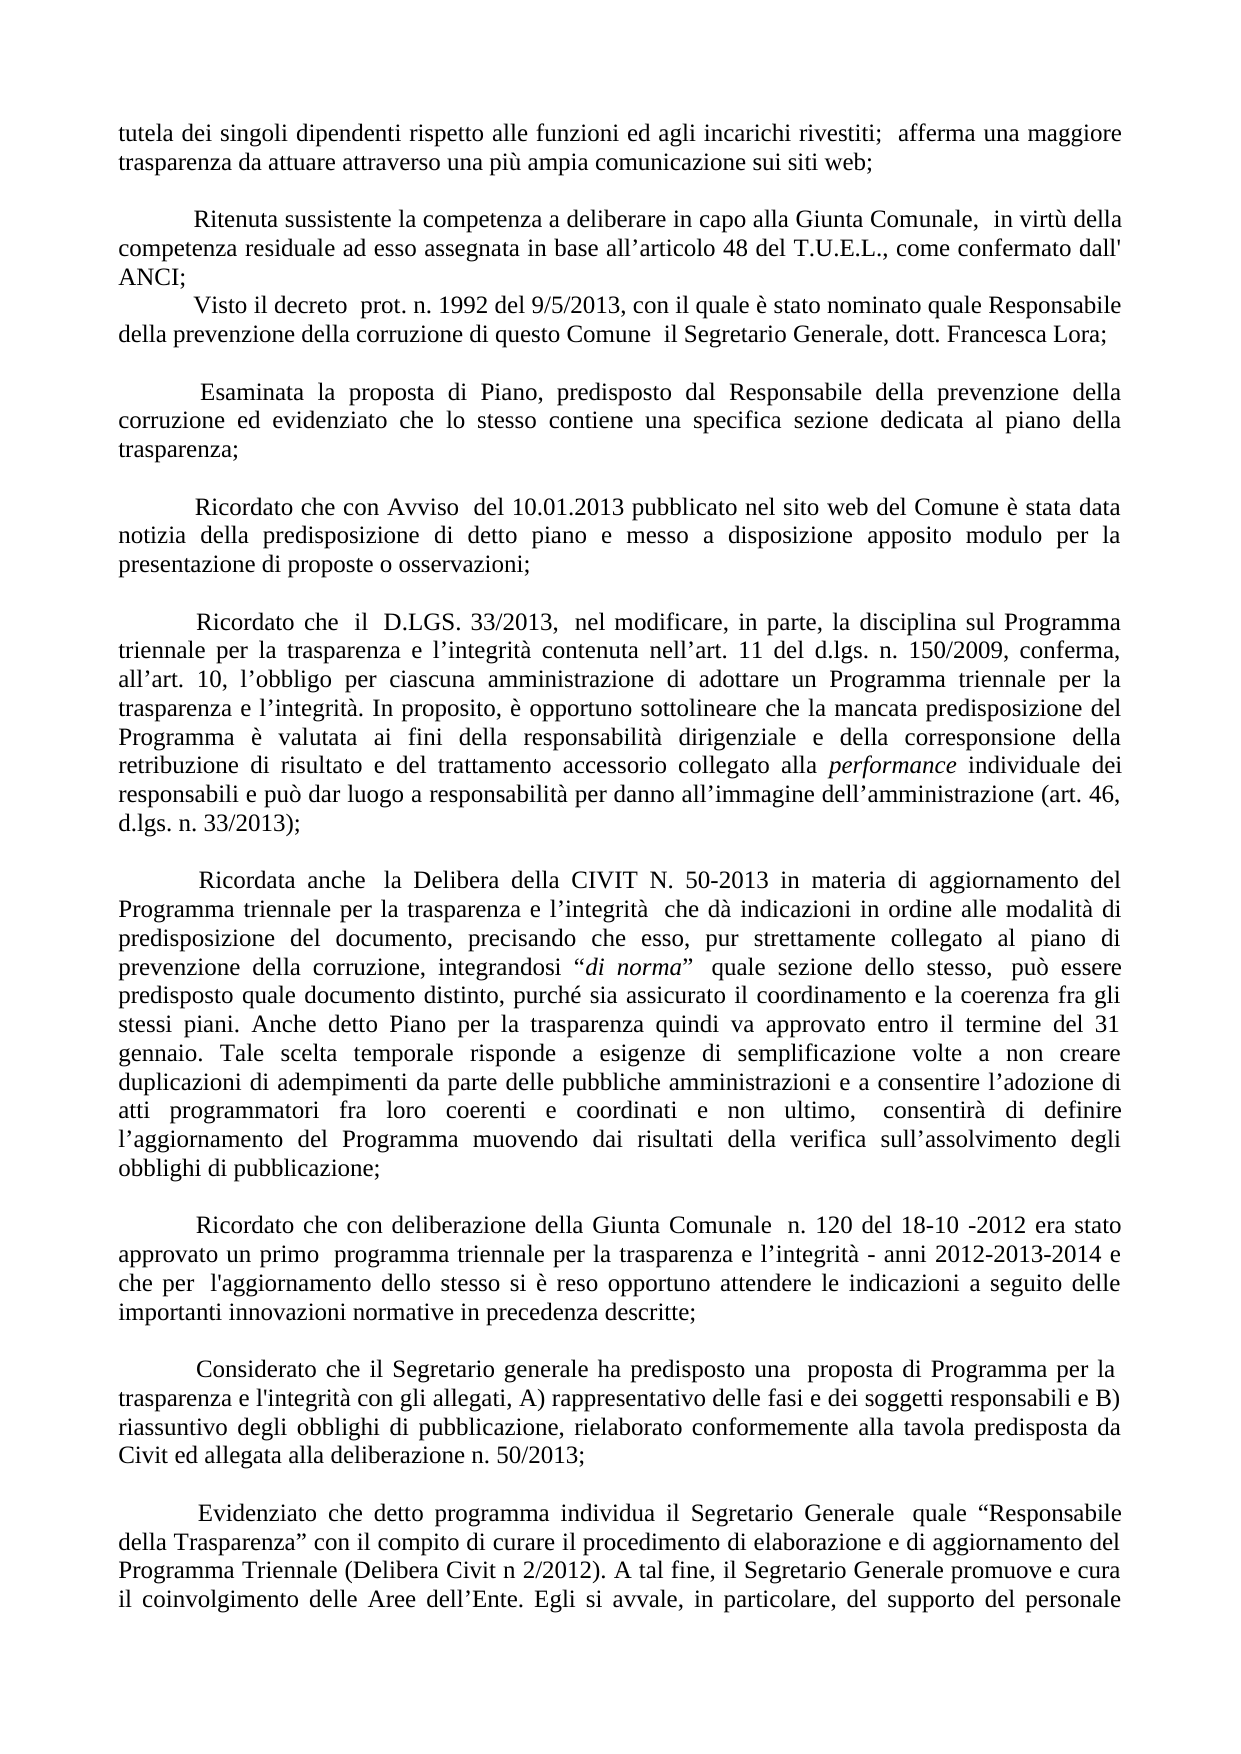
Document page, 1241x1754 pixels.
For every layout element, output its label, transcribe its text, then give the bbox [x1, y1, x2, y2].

text Considerato che il Segretario generale ha predisposto una proposta di Programma per la trasparenza e l'integrità con gli allegati, A) rappresentativo delle fasi e dei soggetti responsabili e B) riassuntivo degli obblighi di pubblicazione, rielaborato conformemente alla tavola predisposta da Civit ed allegata alla deliberazione n. 50/2013; [118, 1354, 1122, 1469]
text Visto il decreto prot. n. 1992 del 9/5/2013, con il quale è stato nominato quale Responsabile della prevenzione della corruzione di questo Comune il Segretario Generale, dott. Francesca Lora; [118, 291, 1122, 348]
text Esaminata la proposta di Piano, predisposto dal Responsabile della prevenzione della corruzione ed evidenziato che lo stesso contiene una specifica sezione dedicata al piano della trasparenza; [118, 377, 1122, 463]
text Ricordato che con Avviso del 10.01.2013 pubblicato nel sito web del Comune è stata data notizia della predisposizione di detto piano e messo a disposizione apposito modulo per la presentazione di proposte o osservazioni; [118, 492, 1122, 578]
text Evidenziato che detto programma individua il Segretario Generale quale “Responsabile della Trasparenza” con il compito di curare il procedimento di elaborazione e di aggiornamento del Programma Triennale (Delibera Civit n 2/2012). A tal fine, il Segretario Generale promuove e cura il coinvolgimento delle Aree dell’Ente. Egli si avvale, in particolare, del supporto del personale [118, 1498, 1122, 1613]
text Ricordato che il D.LGS. 33/2013, nel modificare, in parte, la disciplina sul Programma triennale per la trasparenza e l’integrità contenuta nell’art. 11 del d.lgs. n. 150/2009, conferma, all’art. 10, l’obbligo per ciascuna amministrazione di adottare un Programma triennale per la trasparenza e l’integrità. In proposito, è opportuno sottolineare che la mancata predisposizione del Programma è valutata ai fini della responsabilità dirigenziale e della corresponsione della retribuzione di risultato e del trattamento accessorio collegato alla performance individuale dei responsabili e può dar luogo a responsabilità per danno all’immagine dell’amministrazione (art. 46, d.lgs. n. 33/2013); [118, 607, 1122, 837]
text tutela dei singoli dipendenti rispetto alle funzioni ed agli incarichi rivestiti; afferma una maggiore trasparenza da attuare attraverso una più ampia comunicazione sui siti web; [118, 118, 1122, 176]
text Ricordato che con deliberazione della Giunta Comunale n. 120 del 18-10 -2012 era stato approvato un primo programma triennale per la trasparenza e l’integrità - anni 2012-2013-2014 e che per l'aggiornamento dello stesso si è reso opportuno attendere le indicazioni a seguito delle importanti innovazioni normative in precedenza descritte; [118, 1211, 1122, 1326]
text Ricordata anche la Delibera della CIVIT N. 50-2013 in materia di aggiornamento del Programma triennale per la trasparenza e l’integrità che dà indicazioni in ordine alle modalità di predisposizione del documento, precisando che esso, pur strettamente collegato al piano di prevenzione della corruzione, integrandosi “di norma” quale sezione dello stesso, può essere predisposto quale documento distinto, purché sia assicurato il coordinamento e la coerenza fra gli stessi piani. Anche detto Piano per la trasparenza quindi va approvato entro il termine del 31 gennaio. Tale scelta temporale risponde a esigenze di semplificazione volte a non creare duplicazioni di adempimenti da parte delle pubbliche amministrazioni e a consentire l’adozione di atti programmatori fra loro coerenti e coordinati e non ultimo, consentirà di definire l’aggiornamento del Programma muovendo dai risultati della verifica sull’assolvimento degli obblighi di pubblicazione; [118, 866, 1122, 1182]
text Ritenuta sussistente la competenza a deliberare in capo alla Giunta Comunale, in virtù della competenza residuale ad esso assegnata in base all’articolo 48 del T.U.E.L., come confermato dall' ANCI; [118, 204, 1122, 291]
